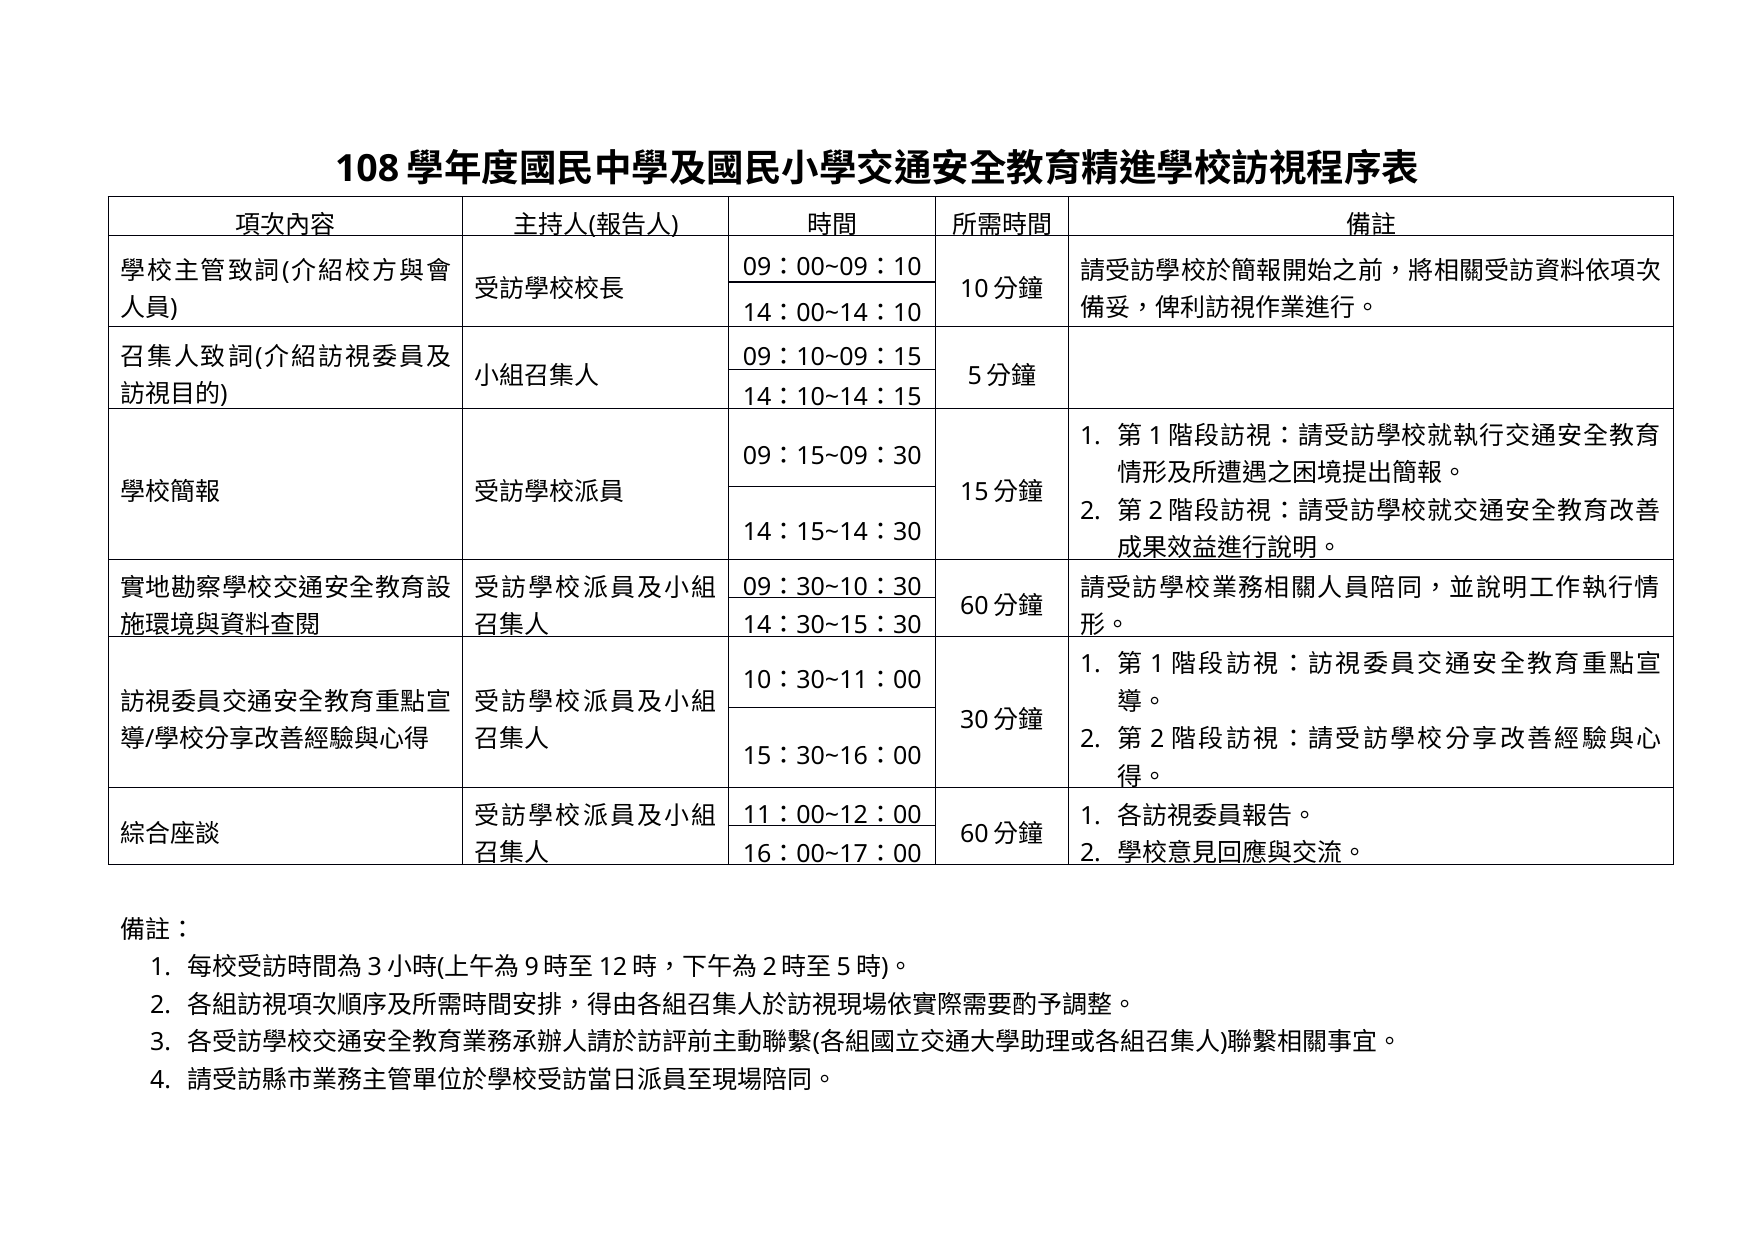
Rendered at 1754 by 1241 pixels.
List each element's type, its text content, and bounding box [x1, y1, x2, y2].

table_cell 14：30~15：30 [729, 598, 935, 636]
table_cell 受訪學校校長 [463, 236, 728, 326]
table_cell 14：00~14：10 [729, 283, 935, 326]
table_header 項次內容 [109, 197, 462, 235]
text 備註： [121, 902, 1604, 940]
table_header 時間 [729, 197, 935, 235]
table_cell 受訪學校派員及小組召集人 [463, 560, 728, 636]
table_cell 09：30~10：30 [729, 560, 935, 597]
table_cell [1069, 327, 1673, 407]
text 108學年度國民中學及國民小學交通安全教育精進學校訪視程序表 [150, 121, 1604, 196]
table_cell 受訪學校派員及小組召集人 [463, 637, 728, 787]
table_cell 60分鐘 [936, 788, 1068, 864]
table_cell 第1階段訪視：請受訪學校就執行交通安全教育情形及所遭遇之困境提出簡報。 第2階段訪視：請受訪學校就交通安全教育改善成果效益進行說明。 [1069, 409, 1673, 558]
table_cell 15：30~16：00 [729, 708, 935, 787]
table_cell 學校簡報 [109, 409, 462, 558]
table_cell 15分鐘 [936, 409, 1068, 558]
table_cell 10分鐘 [936, 236, 1068, 326]
table_cell 09：00~09：10 [729, 236, 935, 281]
table_cell 實地勘察學校交通安全教育設施環境與資料查閱 [109, 560, 462, 636]
table_cell 小組召集人 [463, 327, 728, 407]
table_cell 各訪視委員報告。 學校意見回應與交流。 [1069, 788, 1673, 864]
list 各受訪學校交通安全教育業務承辦人請於訪評前主動聯繫(各組國立交通大學助理或各組召集人)聯繫相關事宜。 [150, 1015, 1604, 1052]
list 各組訪視項次順序及所需時間安排，得由各組召集人於訪視現場依實際需要酌予調整。 [150, 977, 1604, 1015]
table_cell 30分鐘 [936, 637, 1068, 787]
table_cell 請受訪學校於簡報開始之前，將相關受訪資料依項次備妥，俾利訪視作業進行。 [1069, 236, 1673, 326]
table_cell 召集人致詞(介紹訪視委員及訪視目的) [109, 327, 462, 407]
table_header 所需時間 [936, 197, 1068, 235]
table_cell 第1階段訪視：訪視委員交通安全教育重點宣導。 第2階段訪視：請受訪學校分享改善經驗與心得。 [1069, 637, 1673, 787]
table_cell 14：15~14：30 [729, 487, 935, 558]
table_cell 11：00~12：00 [729, 788, 935, 825]
table_cell 受訪學校派員 [463, 409, 728, 558]
table_cell 受訪學校派員及小組召集人 [463, 788, 728, 864]
table_cell 綜合座談 [109, 788, 462, 864]
table_cell 14：10~14：15 [729, 370, 935, 407]
table_header 備註 [1069, 197, 1673, 235]
table_cell 09：10~09：15 [729, 327, 935, 369]
list 請受訪縣市業務主管單位於學校受訪當日派員至現場陪同。 [150, 1052, 1604, 1090]
table_cell 16：00~17：00 [729, 826, 935, 864]
table_cell 訪視委員交通安全教育重點宣導/學校分享改善經驗與心得 [109, 637, 462, 787]
table_cell 請受訪學校業務相關人員陪同，並說明工作執行情形。 [1069, 560, 1673, 636]
table_cell 09：15~09：30 [729, 409, 935, 486]
table_cell 5分鐘 [936, 327, 1068, 407]
table_header 主持人(報告人) [463, 197, 728, 235]
table_cell 10：30~11：00 [729, 637, 935, 707]
table_cell 60分鐘 [936, 560, 1068, 636]
table_cell 學校主管致詞(介紹校方與會人員) [109, 236, 462, 326]
list 每校受訪時間為3小時(上午為9時至12時，下午為2時至5時)。 [150, 940, 1604, 977]
